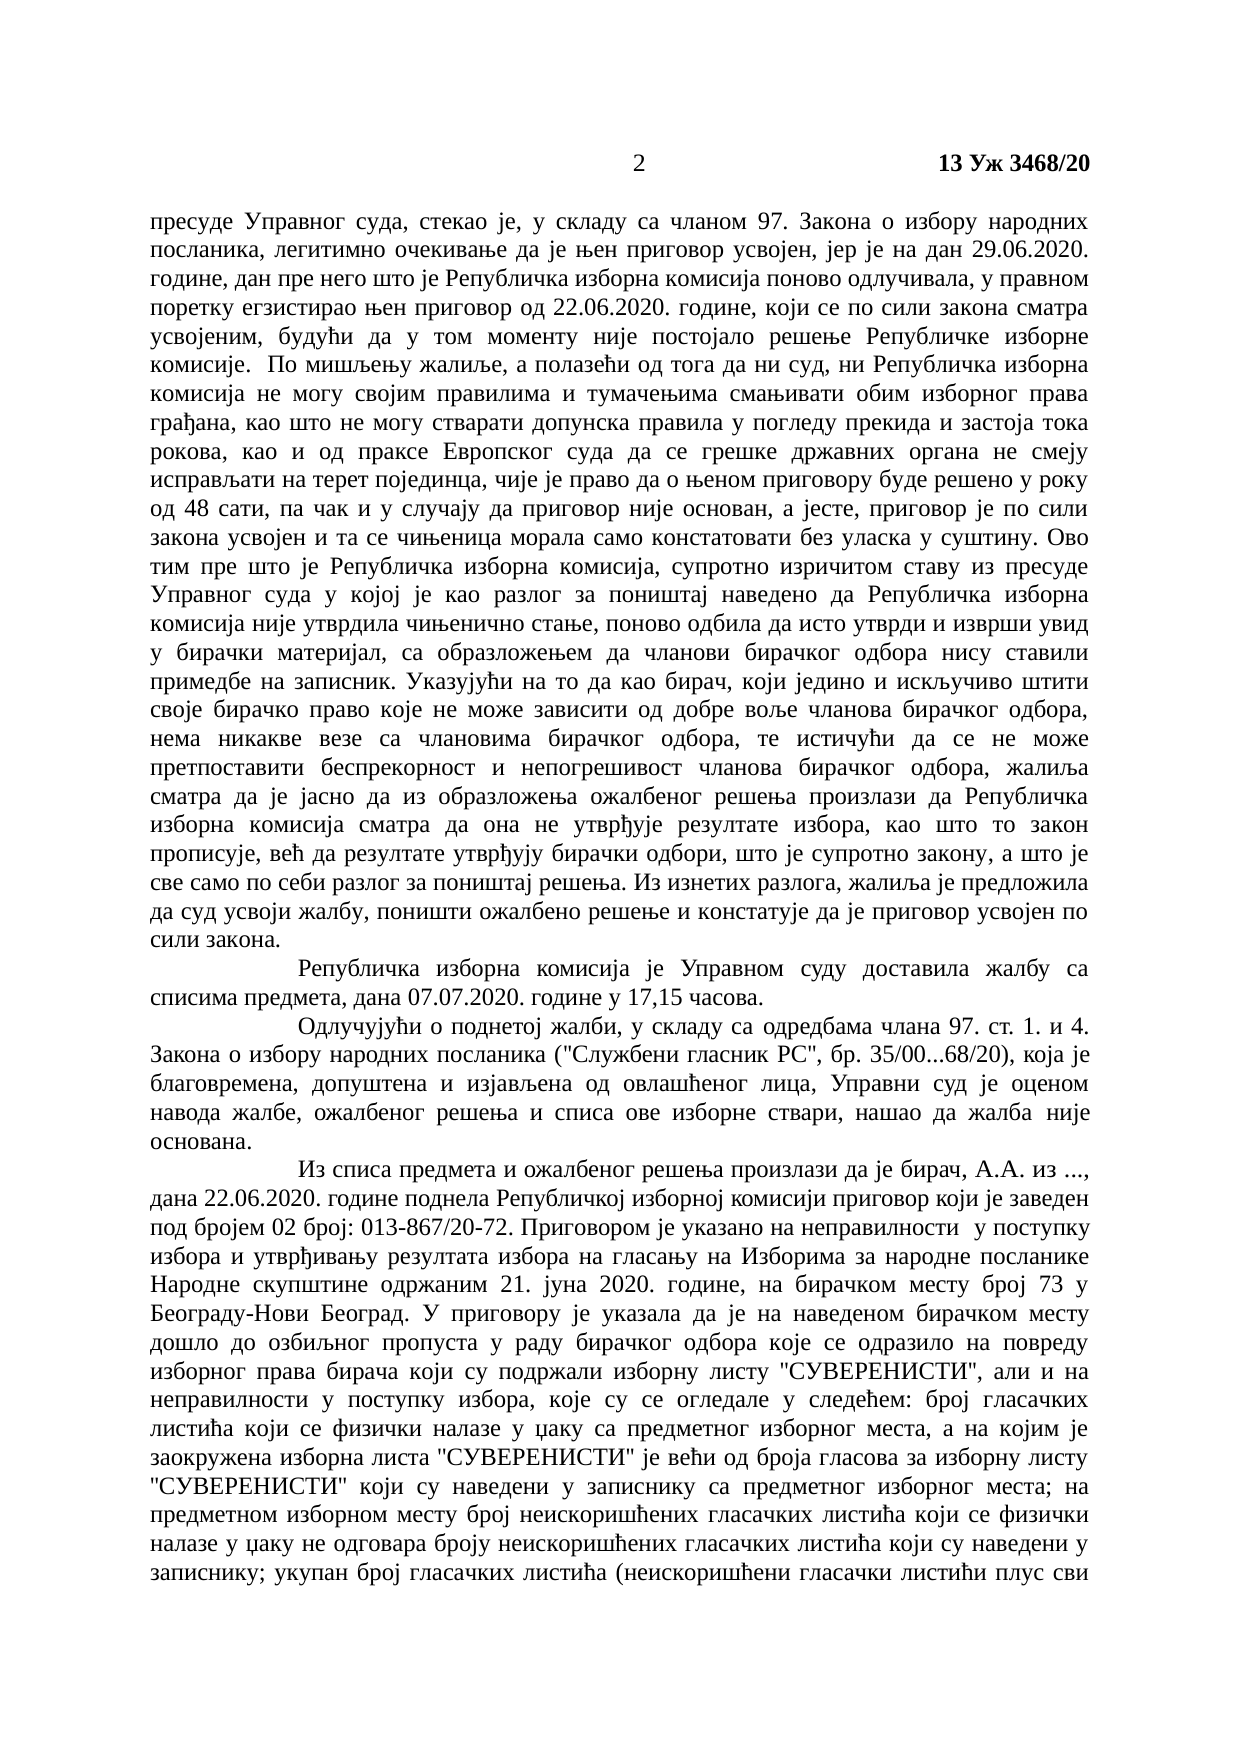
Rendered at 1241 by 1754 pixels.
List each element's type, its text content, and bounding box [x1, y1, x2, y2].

text пресуде Управног суда, стекао је, у складу са чланом 97. Закона о избору народних посланика, легитимно очекивање да је њен приговор усвојен, јер је на дан 29.06.2020. године, дан пре него што је Републичка изборна комисија поново одлучивала, у правном поретку егзистирао њен приговор од 22.06.2020. године, који се по сили закона сматра усвојеним, будући да у том моменту није постојало решење Републичке изборне комисије. По мишљењу жалиље, а полазећи од тога да ни суд, ни Републичка изборна комисија не могу својим правилима и тумачењима смањивати обим изборног права грађана, као што не могу стварати допунска правила у погледу прекида и застоја тока рокова, као и од праксе Европског суда да се грешке државних органа не смеју исправљати на терет појединца, чије је право да о њеном приговору буде решено у року од 48 сати, па чак и у случају да приговор није основан, а јесте, приговор је по сили закона усвојен и та се чињеница морала само констатовати без уласка у суштину. Ово тим пре што је Републичка изборна комисија, супротно изричитом ставу из пресуде Управног суда у којој је као разлог за поништај наведено да Републичка изборна комисија није утврдила чињенично стање, поново одбила да исто утврди и изврши увид у бирачки материјал, са образложењем да чланови бирачког одбора нису ставили примедбе на записник. Указујући на то да као бирач, који једино и искључиво штити своје бирачко право које не може зависити од добре воље чланова бирачког одбора, нема никакве везе са члановима бирачког одбора, те истичући да се не може претпоставити беспрекорност и непогрешивост чланова бирачког одбора, жалиља сматра да је јасно да из образложења ожалбеног решења произлази да Републичка изборна комисија сматра да она не утврђује резултате избора, као што то закон прописује, већ да резултате утврђују бирачки одбори, што је супротно закону, а што је све само по себи разлог за поништај решења. Из изнетих разлога, жалиља је предложила да суд усвоји жалбу, поништи ожалбено решење и констатује да је приговор усвојен по сили закона. [150, 206, 1090, 953]
text Републичка изборна комисија је Управном суду доставила жалбу са списима предмета, дана 07.07.2020. године у 17,15 часова. [150, 953, 1090, 1011]
text Одлучујући о поднетој жалби, у складу са одредбама члана 97. ст. 1. и 4. Закона о избору народних посланика (''Службени гласник РС'', бр. 35/00...68/20), која је благовремена, допуштена и изјављена од овлашћеног лица, Управни суд је оценом навода жалбе, ожалбеног решења и списа ове изборне ствари, нашао да жалба није основана. [150, 1011, 1090, 1154]
text Из списа предмета и ожалбеног решења произлази да је бирач, A.A. из ..., дана 22.06.2020. године поднела Републичкој изборној комисији приговор који је заведен под бројем 02 број: 013-867/20-72. Приговором је указано на неправилности у поступку избора и утврђивању резултата избора на гласању на Изборима за народне посланике Народне скупштине одржаним 21. јуна 2020. године, на бирачком месту број 73 у Београду-Нови Београд. У приговору је указала да је на наведеном бирачком месту дошло до озбиљног пропуста у раду бирачког одбора које се одразило на повреду изборног права бирача који су подржали изборну листу ''СУВЕРЕНИСТИ'', али и на неправилности у поступку избора, које су се огледале у следећем: број гласачких листића који се физички налазе у џаку са предметног изборног места, а на којим је заокружена изборна листа ''СУВЕРЕНИСТИ'' је већи од броја гласова за изборну листу ''СУВЕРЕНИСТИ'' који су наведени у записнику са предметног изборног места; на предметном изборном месту број неискоришћених гласачких листића који се физички налазе у џаку не одговара броју неискоришћених гласачких листића који су наведени у записнику; укупан број гласачких листића (неискоришћени гласачки листићи плус сви [150, 1154, 1090, 1586]
